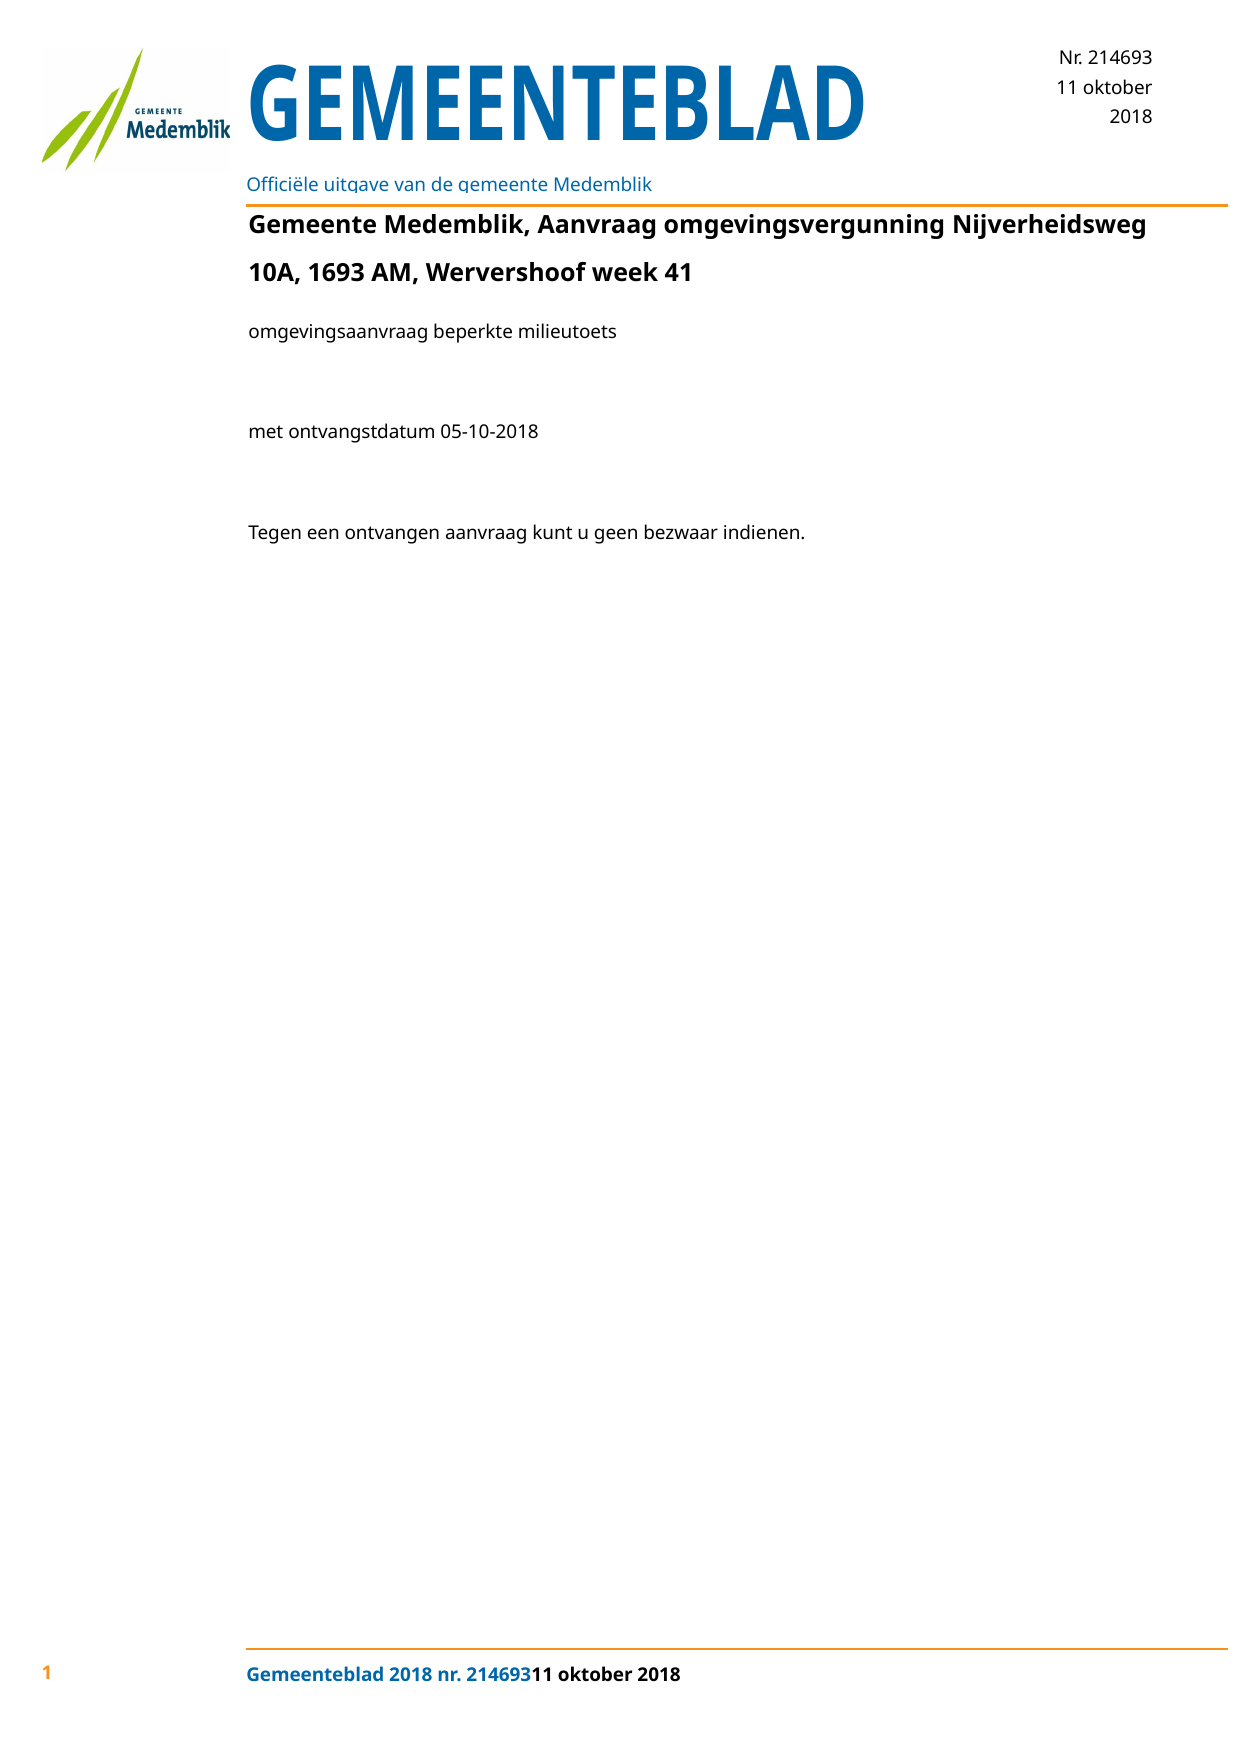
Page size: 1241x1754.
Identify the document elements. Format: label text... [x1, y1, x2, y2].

picture [41, 47, 231, 172]
text omgevingsaanvraag beperkte milieutoets [248, 318, 1152, 344]
text met ontvangstdatum 05-10-2018 [248, 419, 1152, 444]
text Tegen een ontvangen aanvraag kunt u geen bezwaar indienen. [248, 519, 1152, 545]
text Gemeente Medemblik, Aanvraag omgevingsvergunning Nijverheidsweg 10A, 1693 AM, Wervershoof week 41 [248, 207, 1152, 288]
